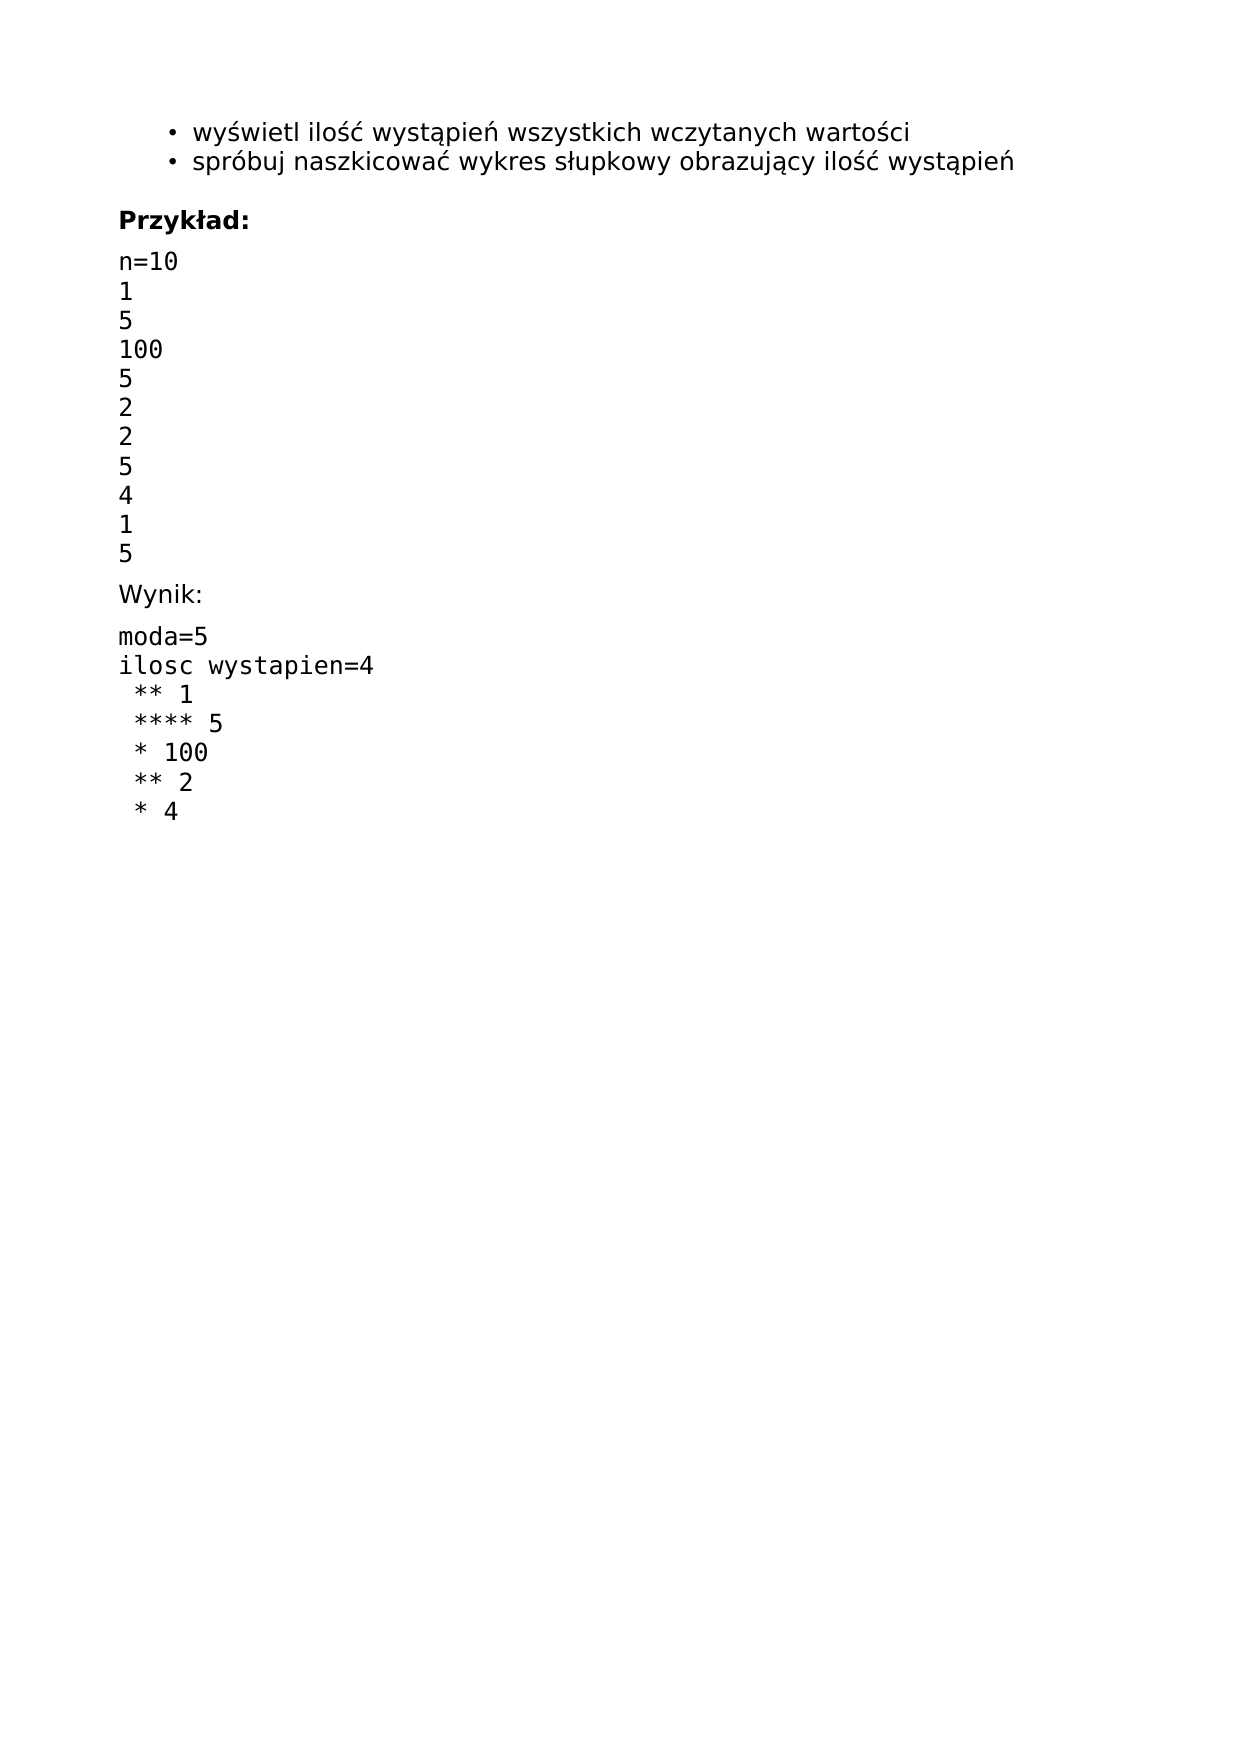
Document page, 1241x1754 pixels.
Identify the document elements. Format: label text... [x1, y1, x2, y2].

list spróbuj naszkicować wykres słupkowy obrazujący ilość wystąpień [177, 147, 1122, 176]
text Przykład: [118, 206, 1122, 235]
list wyświetl ilość wystąpień wszystkich wczytanych wartości [177, 118, 1122, 147]
text moda=5 ilosc wystapien=4 ** 1 **** 5 * 100 ** 2 * 4 [118, 622, 1122, 826]
text Wynik: [118, 580, 1122, 609]
text n=10 1 5 100 5 2 2 5 4 1 5 [118, 248, 1122, 568]
